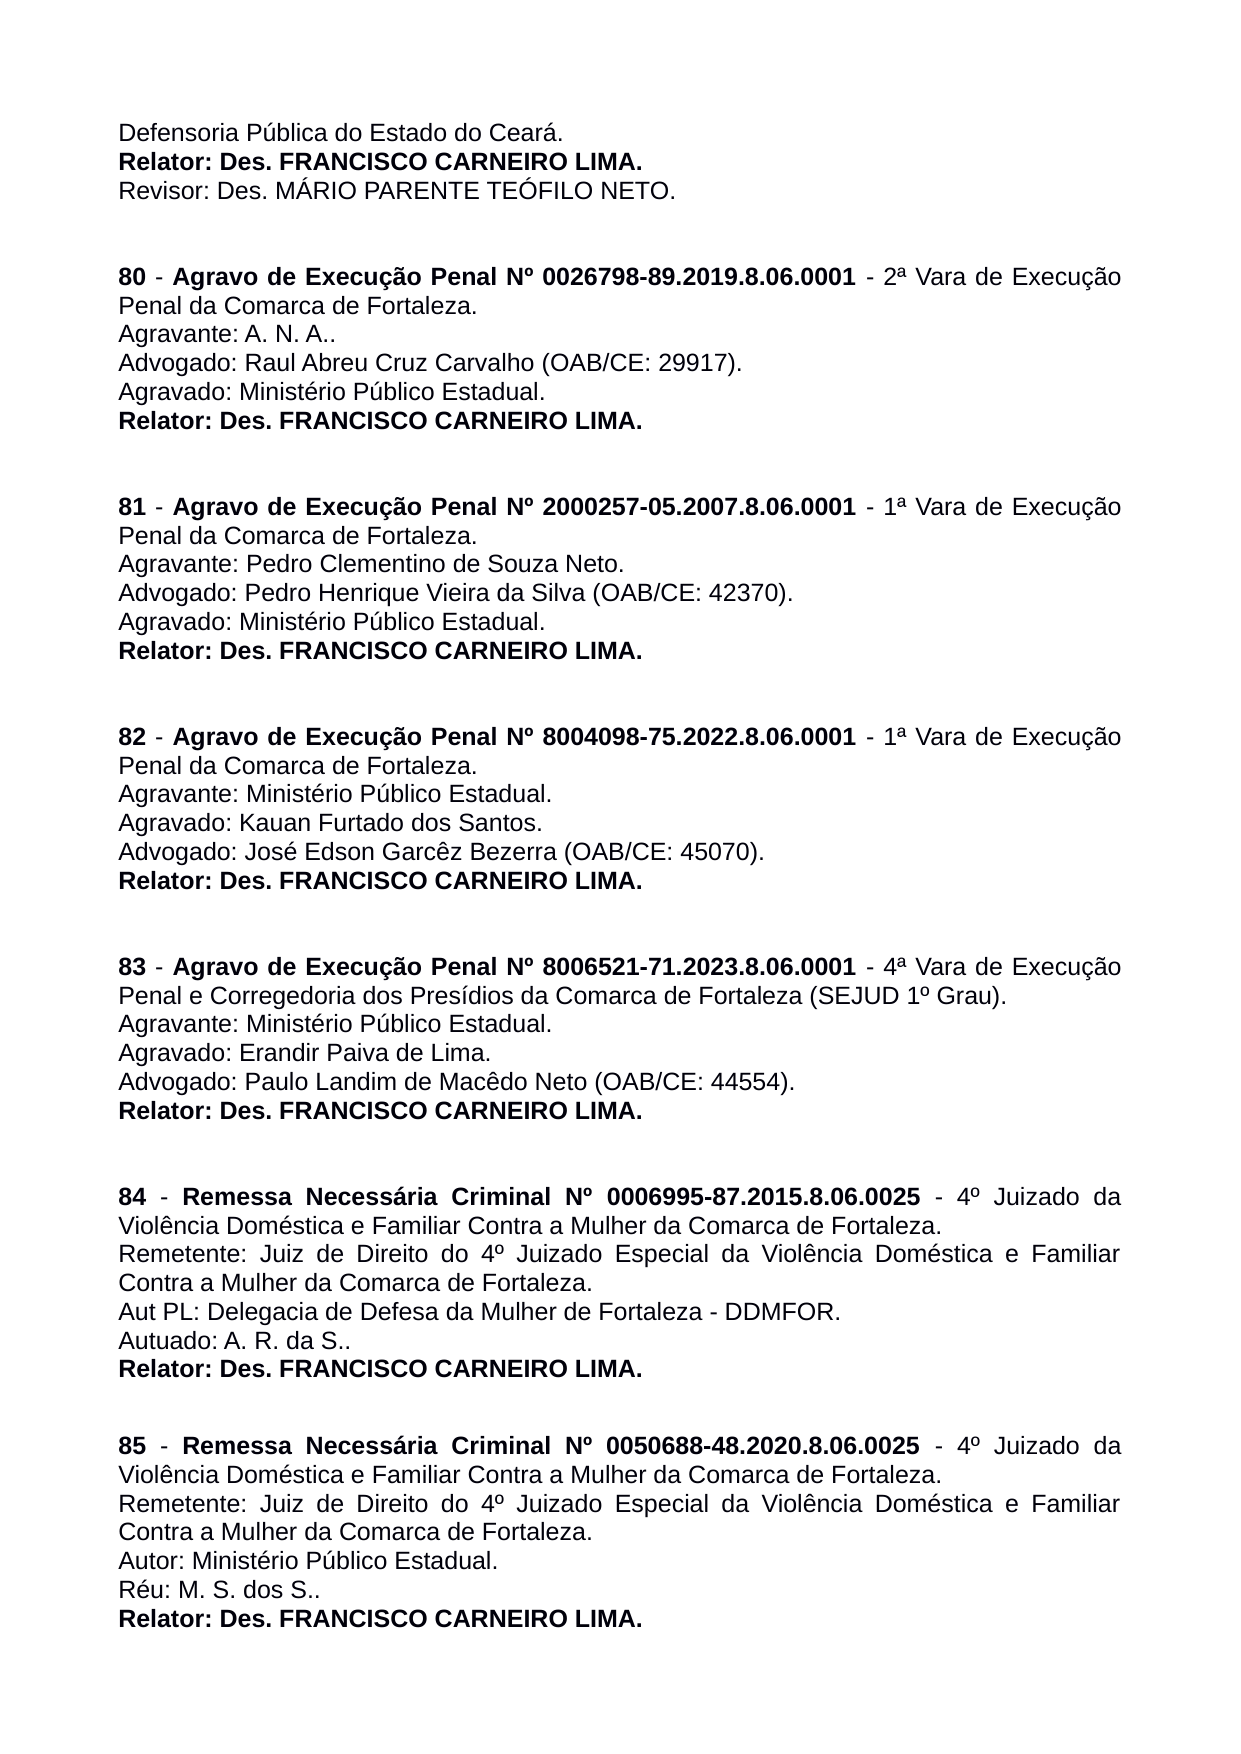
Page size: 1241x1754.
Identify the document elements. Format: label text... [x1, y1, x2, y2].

text Advogado: José Edson Garcêz Bezerra (OAB/CE: 45070). [118, 837, 1122, 866]
text 80 - Agravo de Execução Penal Nº 0026798-89.2019.8.06.0001 - 2ª Vara de Execução Penal da Comarca de Fortaleza. [118, 262, 1122, 319]
text Autuado: A. R. da S.. [118, 1326, 1122, 1354]
text Relator: Des. FRANCISCO CARNEIRO LIMA. [118, 1354, 1122, 1383]
text Agravado: Kauan Furtado dos Santos. [118, 808, 1122, 837]
text Agravante: A. N. A.. [118, 319, 1122, 348]
text Advogado: Pedro Henrique Vieira da Silva (OAB/CE: 42370). [118, 578, 1122, 607]
text 85 - Remessa Necessária Criminal Nº 0050688-48.2020.8.06.0025 - 4º Juizado da Violência Doméstica e Familiar Contra a Mulher da Comarca de Fortaleza. [118, 1431, 1122, 1488]
text Réu: M. S. dos S.. [118, 1575, 1122, 1603]
text 81 - Agravo de Execução Penal Nº 2000257-05.2007.8.06.0001 - 1ª Vara de Execução Penal da Comarca de Fortaleza. [118, 492, 1122, 549]
text Relator: Des. FRANCISCO CARNEIRO LIMA. [118, 1603, 1122, 1632]
text Agravado: Ministério Público Estadual. [118, 377, 1122, 406]
text Relator: Des. FRANCISCO CARNEIRO LIMA. [118, 1096, 1122, 1124]
text Advogado: Paulo Landim de Macêdo Neto (OAB/CE: 44554). [118, 1067, 1122, 1096]
text Remetente: Juiz de Direito do 4º Juizado Especial da Violência Doméstica e Familiar Contra a Mulher da Comarca de Fortaleza. [118, 1488, 1122, 1546]
text Relator: Des. FRANCISCO CARNEIRO LIMA. [118, 406, 1122, 434]
text Agravante: Pedro Clementino de Souza Neto. [118, 549, 1122, 578]
text Agravado: Erandir Paiva de Lima. [118, 1038, 1122, 1067]
text 84 - Remessa Necessária Criminal Nº 0006995-87.2015.8.06.0025 - 4º Juizado da Violência Doméstica e Familiar Contra a Mulher da Comarca de Fortaleza. [118, 1182, 1122, 1239]
text Relator: Des. FRANCISCO CARNEIRO LIMA. [118, 636, 1122, 664]
text Remetente: Juiz de Direito do 4º Juizado Especial da Violência Doméstica e Familiar Contra a Mulher da Comarca de Fortaleza. [118, 1239, 1122, 1297]
text Agravante: Ministério Público Estadual. [118, 1009, 1122, 1038]
text 82 - Agravo de Execução Penal Nº 8004098-75.2022.8.06.0001 - 1ª Vara de Execução Penal da Comarca de Fortaleza. [118, 722, 1122, 779]
text Relator: Des. FRANCISCO CARNEIRO LIMA. [118, 147, 1122, 176]
text Agravante: Ministério Público Estadual. [118, 779, 1122, 808]
text 83 - Agravo de Execução Penal Nº 8006521-71.2023.8.06.0001 - 4ª Vara de Execução Penal e Corregedoria dos Presídios da Comarca de Fortaleza (SEJUD 1º Grau). [118, 952, 1122, 1009]
text Relator: Des. FRANCISCO CARNEIRO LIMA. [118, 866, 1122, 894]
text Aut PL: Delegacia de Defesa da Mulher de Fortaleza - DDMFOR. [118, 1297, 1122, 1326]
text Advogado: Raul Abreu Cruz Carvalho (OAB/CE: 29917). [118, 348, 1122, 377]
text Defensoria Pública do Estado do Ceará. [118, 118, 1122, 147]
text Agravado: Ministério Público Estadual. [118, 607, 1122, 636]
text Revisor: Des. MÁRIO PARENTE TEÓFILO NETO. [118, 176, 1122, 204]
text Autor: Ministério Público Estadual. [118, 1546, 1122, 1575]
